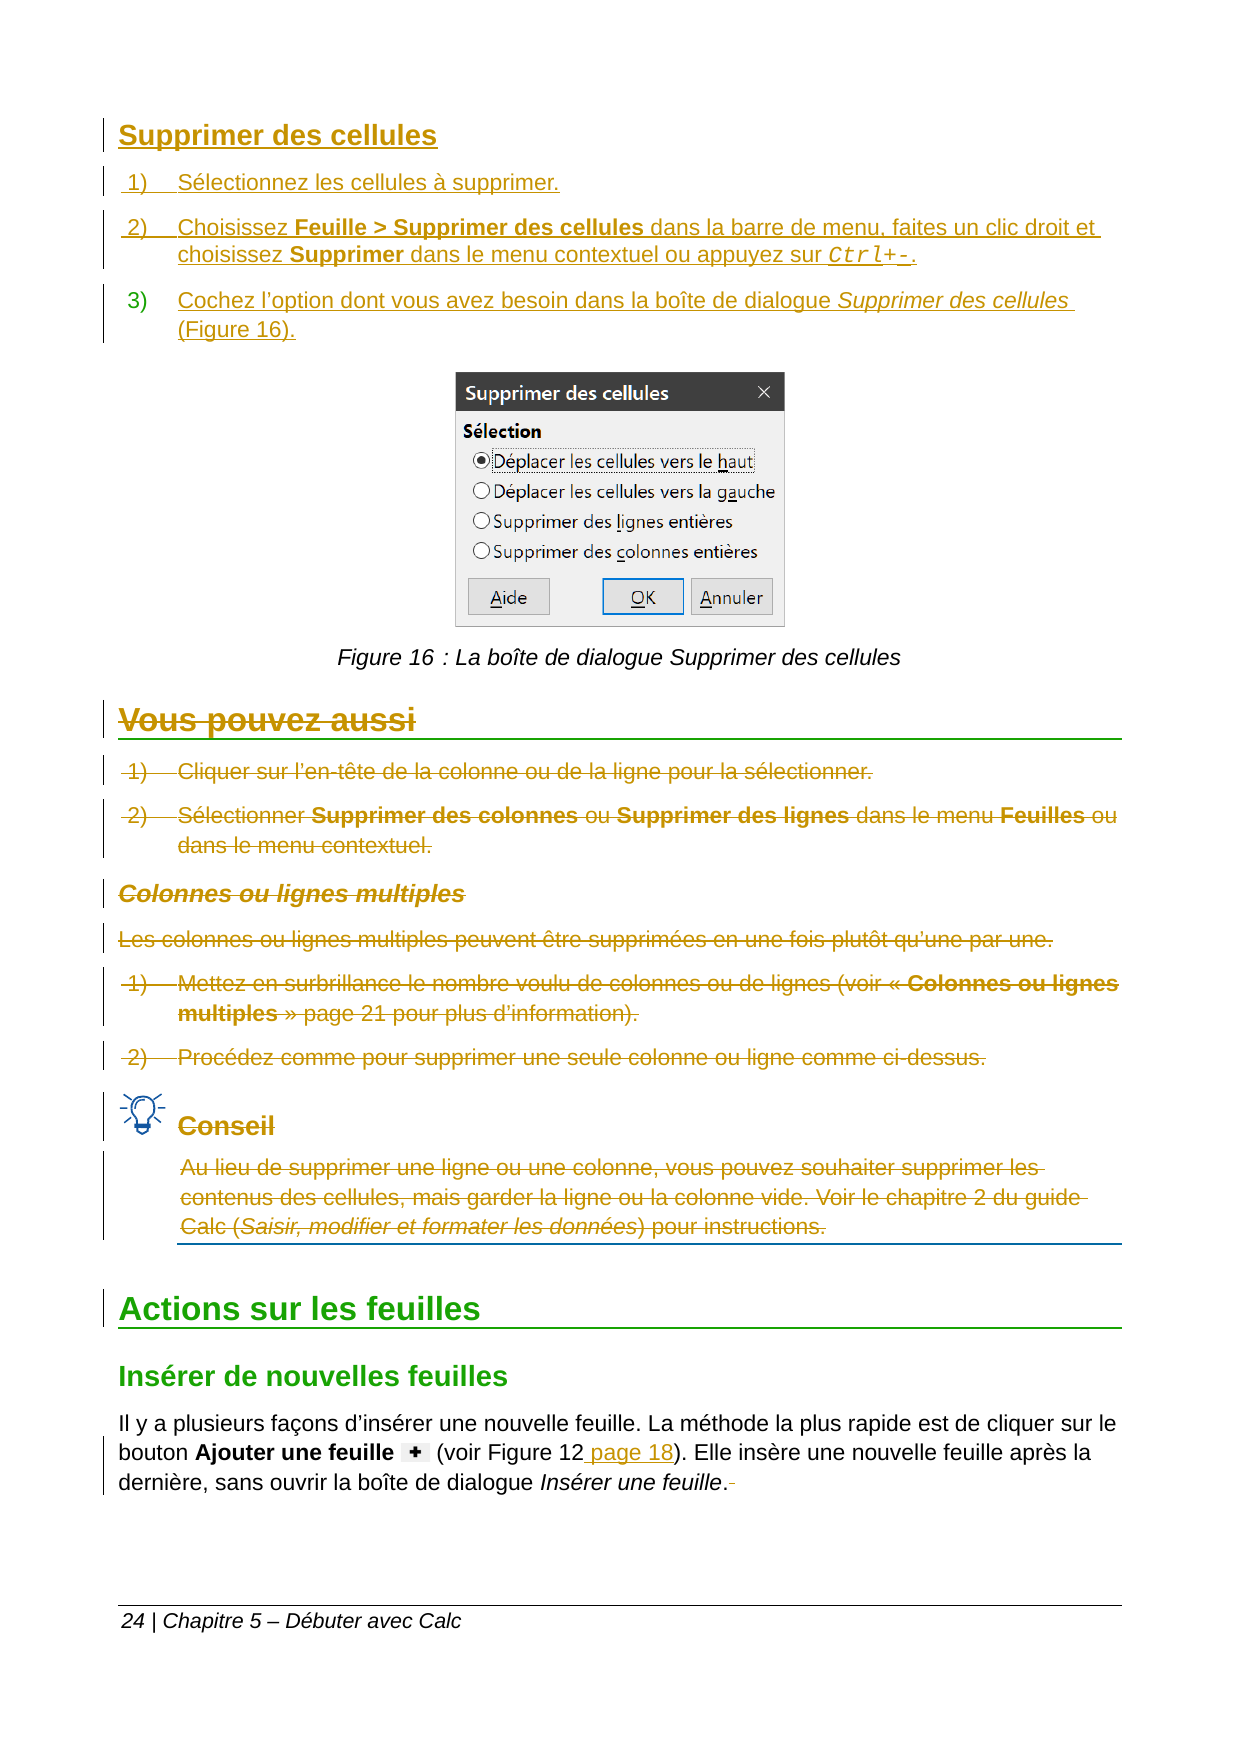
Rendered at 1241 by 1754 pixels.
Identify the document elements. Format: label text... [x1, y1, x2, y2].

list Sélectionnez les cellules à supprimer. [148, 166, 1122, 196]
subtitle Actions sur les feuilles [118, 723, 208, 738]
picture [400, 1443, 431, 1462]
subtitle Supprimer des cellules [118, 118, 1122, 152]
subtitle Actions sur les feuilles [118, 700, 1122, 738]
list Cochez l’option dont vous avez besoin dans la boîte de dialogue Supprimer des cellules (Figure 16). [148, 284, 1122, 343]
list Choisissez Feuille > Supprimer des cellules dans la barre de menu, faites un clic droit et choisissez Supprimer dans le menu contextuel ou appuyez sur Ctrl+-. [148, 210, 1122, 269]
text Il y a plusieurs façons d’insérer une nouvelle feuille. La méthode la plus rapide est de cliquer sur le bouton Ajouter une feuille (voir Figure 12 page 18). Elle insère une nouvelle feuille après la dernière, sans ouvrir la boîte de dialogue Insérer une feuille. [118, 1407, 1122, 1495]
subtitle Insérer de nouvelles feuilles [118, 1359, 1122, 1392]
picture [455, 372, 785, 627]
text Figure 16 : La boîte de dialogue Supprimer des cellules [118, 641, 1122, 670]
